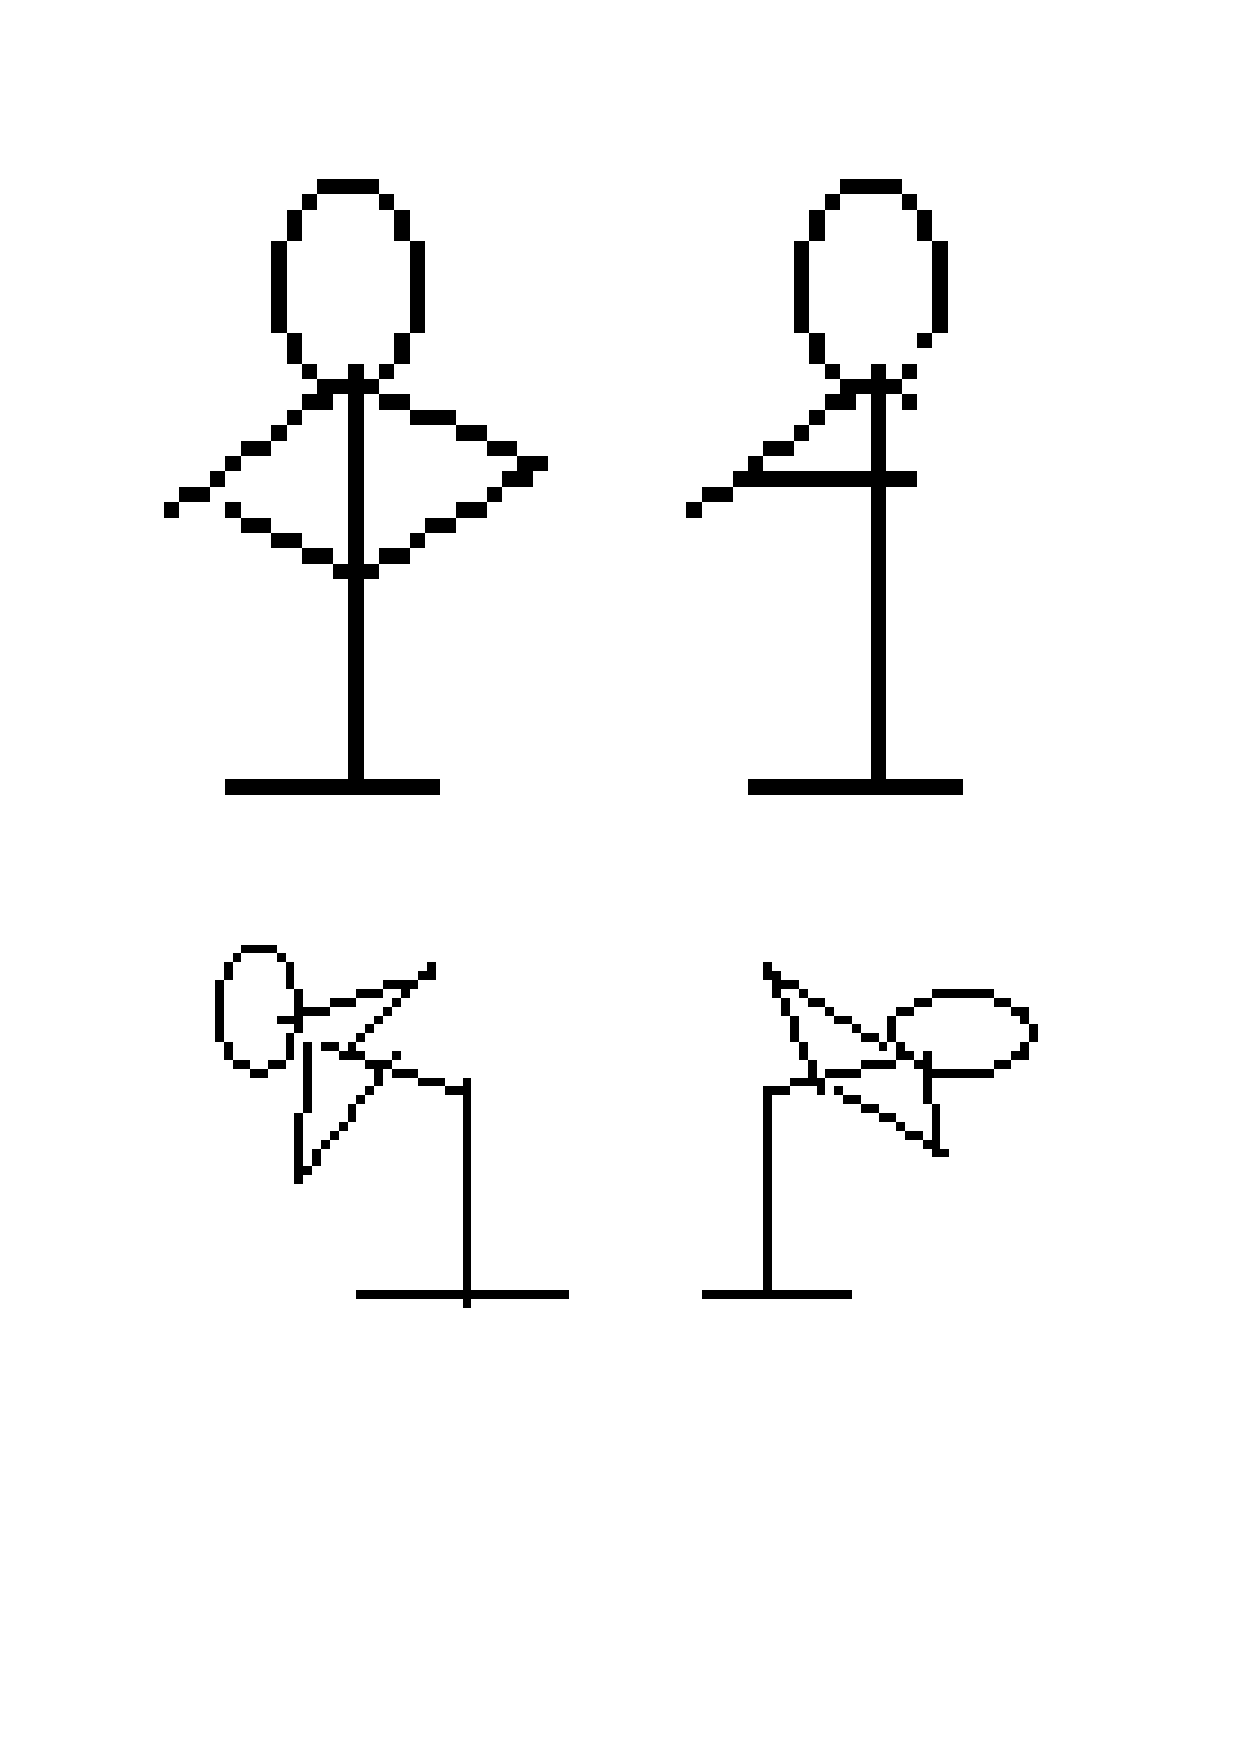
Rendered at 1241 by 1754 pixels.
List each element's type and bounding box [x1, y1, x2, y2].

picture [118, 118, 1056, 872]
picture [118, 883, 1056, 1353]
